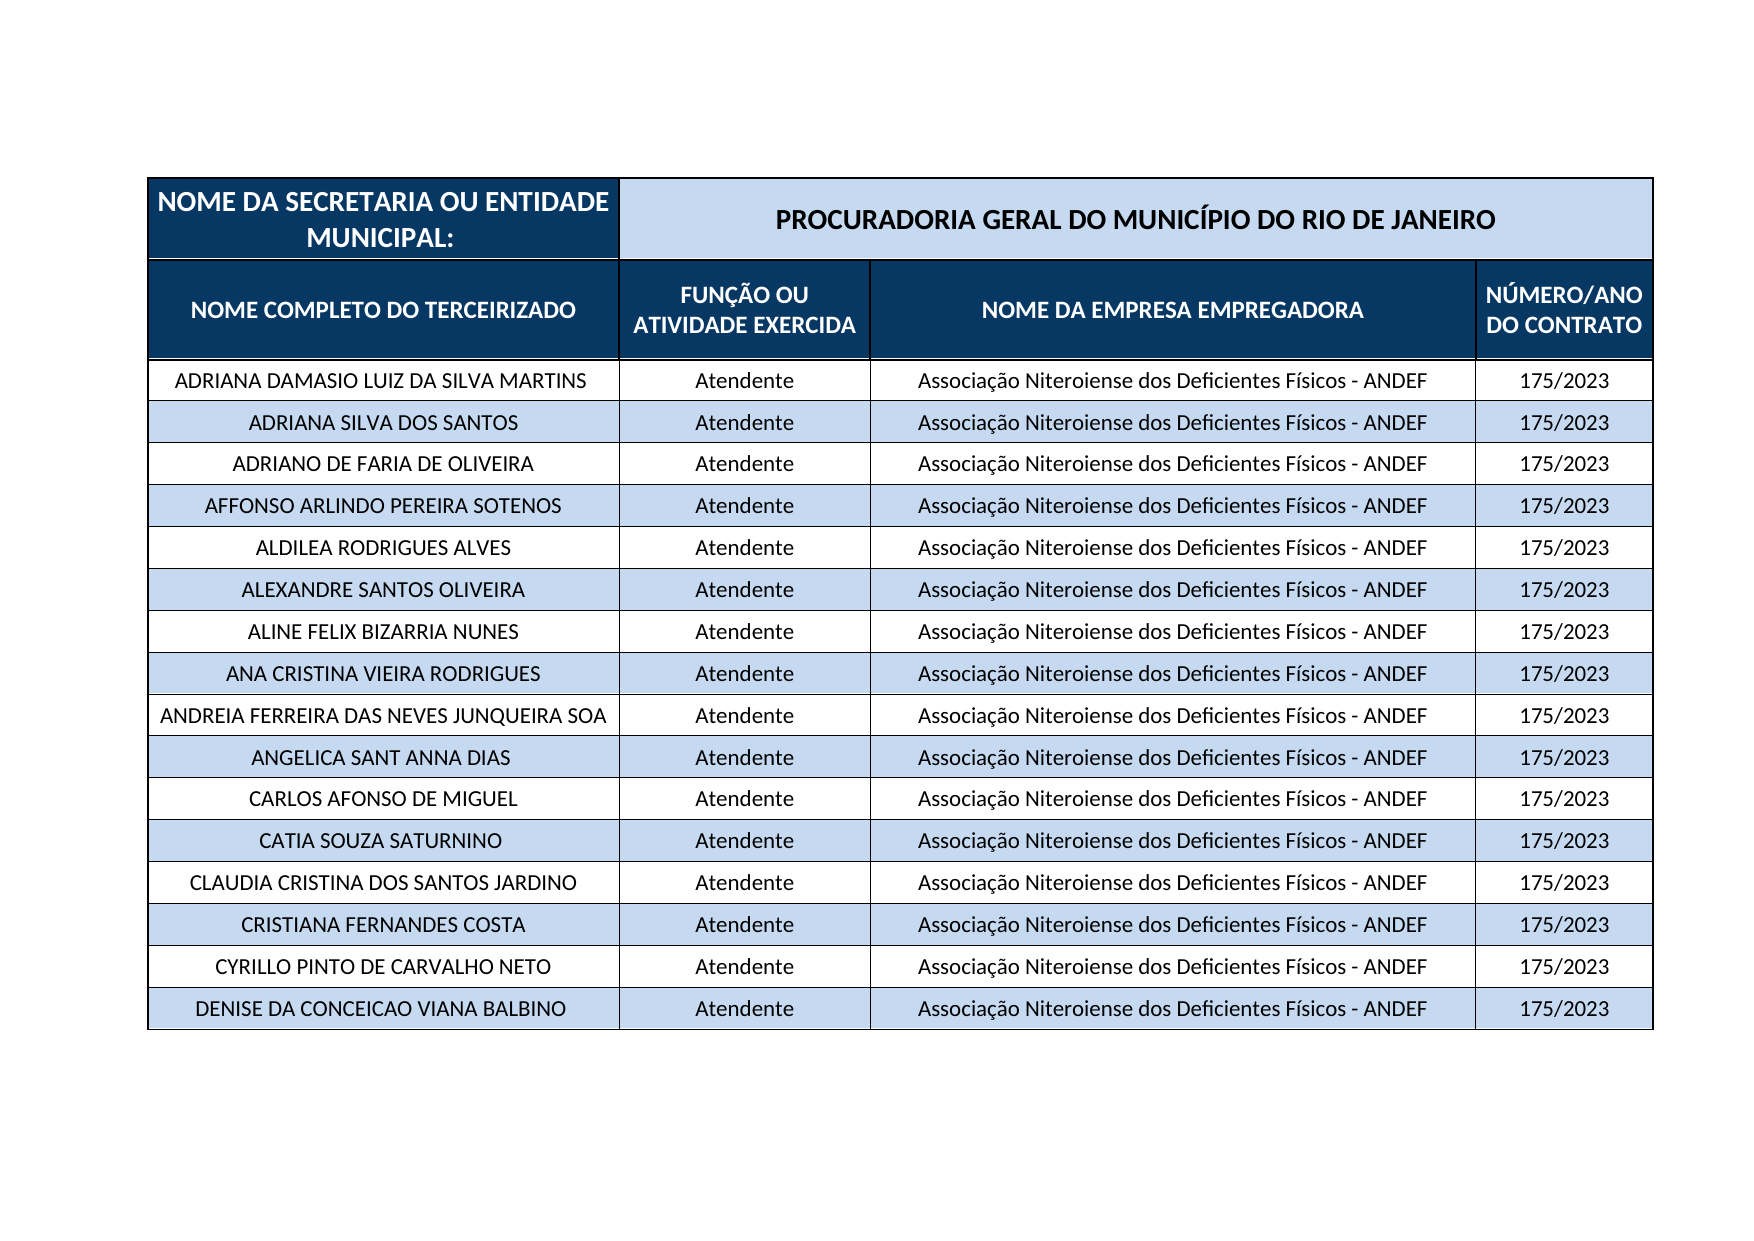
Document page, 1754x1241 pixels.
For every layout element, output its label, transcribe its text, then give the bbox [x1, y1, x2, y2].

table_cell Associação Niteroiense dos Deficientes Físicos - ANDEF [871, 569, 1475, 610]
table_cell Associação Niteroiense dos Deficientes Físicos - ANDEF [871, 401, 1475, 442]
table_cell ADRIANA DAMASIO LUIZ DA SILVA MARTINS [149, 361, 619, 400]
table_cell Atendente [620, 736, 870, 777]
table_cell NÚMERO/ANO DO CONTRATO [1477, 261, 1652, 358]
table_cell Associação Niteroiense dos Deficientes Físicos - ANDEF [871, 862, 1475, 903]
table_cell 175/2023 [1476, 361, 1652, 400]
table_cell ANDREIA FERREIRA DAS NEVES JUNQUEIRA SOA [149, 695, 619, 735]
table_cell Atendente [620, 695, 870, 735]
table_cell Atendente [620, 904, 870, 945]
table_cell 175/2023 [1476, 736, 1652, 777]
table_cell 175/2023 [1476, 904, 1652, 945]
table_cell 175/2023 [1476, 946, 1652, 987]
table_cell ALDILEA RODRIGUES ALVES [149, 527, 619, 568]
table_cell 175/2023 [1476, 988, 1652, 1028]
table_cell Associação Niteroiense dos Deficientes Físicos - ANDEF [871, 485, 1475, 526]
table_cell CLAUDIA CRISTINA DOS SANTOS JARDINO [149, 862, 619, 903]
table_cell Atendente [620, 611, 870, 652]
table_cell Atendente [620, 443, 870, 484]
table_cell FUNÇÃO OU ATIVIDADE EXERCIDA [620, 261, 869, 358]
table_cell Associação Niteroiense dos Deficientes Físicos - ANDEF [871, 695, 1475, 735]
table_cell NOME COMPLETO DO TERCEIRIZADO [149, 261, 618, 358]
table_cell Associação Niteroiense dos Deficientes Físicos - ANDEF [871, 820, 1475, 861]
table_cell Associação Niteroiense dos Deficientes Físicos - ANDEF [871, 904, 1475, 945]
table_header NOME DA SECRETARIA OU ENTIDADE MUNICIPAL: [149, 179, 618, 258]
table_cell Associação Niteroiense dos Deficientes Físicos - ANDEF [871, 443, 1475, 484]
table_cell Atendente [620, 820, 870, 861]
table_cell 175/2023 [1476, 695, 1652, 735]
table_cell 175/2023 [1476, 527, 1652, 568]
table_cell 175/2023 [1476, 862, 1652, 903]
table_cell 175/2023 [1476, 611, 1652, 652]
table_cell ADRIANA SILVA DOS SANTOS [149, 401, 619, 442]
table_cell CYRILLO PINTO DE CARVALHO NETO [149, 946, 619, 987]
table_cell ALINE FELIX BIZARRIA NUNES [149, 611, 619, 652]
table_cell Atendente [620, 401, 870, 442]
table_cell CATIA SOUZA SATURNINO [149, 820, 619, 861]
table_cell Atendente [620, 485, 870, 526]
table_cell 175/2023 [1476, 778, 1652, 819]
table_cell 175/2023 [1476, 569, 1652, 610]
table_cell ADRIANO DE FARIA DE OLIVEIRA [149, 443, 619, 484]
table_cell CARLOS AFONSO DE MIGUEL [149, 778, 619, 819]
table_cell ALEXANDRE SANTOS OLIVEIRA [149, 569, 619, 610]
table_cell Atendente [620, 361, 870, 400]
table_cell 175/2023 [1476, 653, 1652, 693]
table_cell CRISTIANA FERNANDES COSTA [149, 904, 619, 945]
table_cell AFFONSO ARLINDO PEREIRA SOTENOS [149, 485, 619, 526]
table_cell 175/2023 [1476, 443, 1652, 484]
table_cell ANA CRISTINA VIEIRA RODRIGUES [149, 653, 619, 693]
table_cell Atendente [620, 778, 870, 819]
table_cell 175/2023 [1476, 485, 1652, 526]
table_cell Associação Niteroiense dos Deficientes Físicos - ANDEF [871, 988, 1475, 1028]
table_cell Associação Niteroiense dos Deficientes Físicos - ANDEF [871, 946, 1475, 987]
table_cell Atendente [620, 653, 870, 693]
table_cell Associação Niteroiense dos Deficientes Físicos - ANDEF [871, 527, 1475, 568]
table_cell Associação Niteroiense dos Deficientes Físicos - ANDEF [871, 736, 1475, 777]
table_cell Associação Niteroiense dos Deficientes Físicos - ANDEF [871, 778, 1475, 819]
table_header PROCURADORIA GERAL DO MUNICÍPIO DO RIO DE JANEIRO [620, 179, 1652, 258]
table_cell Atendente [620, 569, 870, 610]
table_cell Atendente [620, 988, 870, 1028]
table_cell Atendente [620, 862, 870, 903]
table_cell DENISE DA CONCEICAO VIANA BALBINO [149, 988, 619, 1028]
table_cell Atendente [620, 946, 870, 987]
table_cell NOME DA EMPRESA EMPREGADORA [871, 261, 1475, 358]
table_cell Atendente [620, 527, 870, 568]
table_cell Associação Niteroiense dos Deficientes Físicos - ANDEF [871, 611, 1475, 652]
table_cell Associação Niteroiense dos Deficientes Físicos - ANDEF [871, 653, 1475, 693]
table_cell Associação Niteroiense dos Deficientes Físicos - ANDEF [871, 361, 1475, 400]
table_cell ANGELICA SANT ANNA DIAS [149, 736, 619, 777]
table_cell 175/2023 [1476, 820, 1652, 861]
table_cell 175/2023 [1476, 401, 1652, 442]
